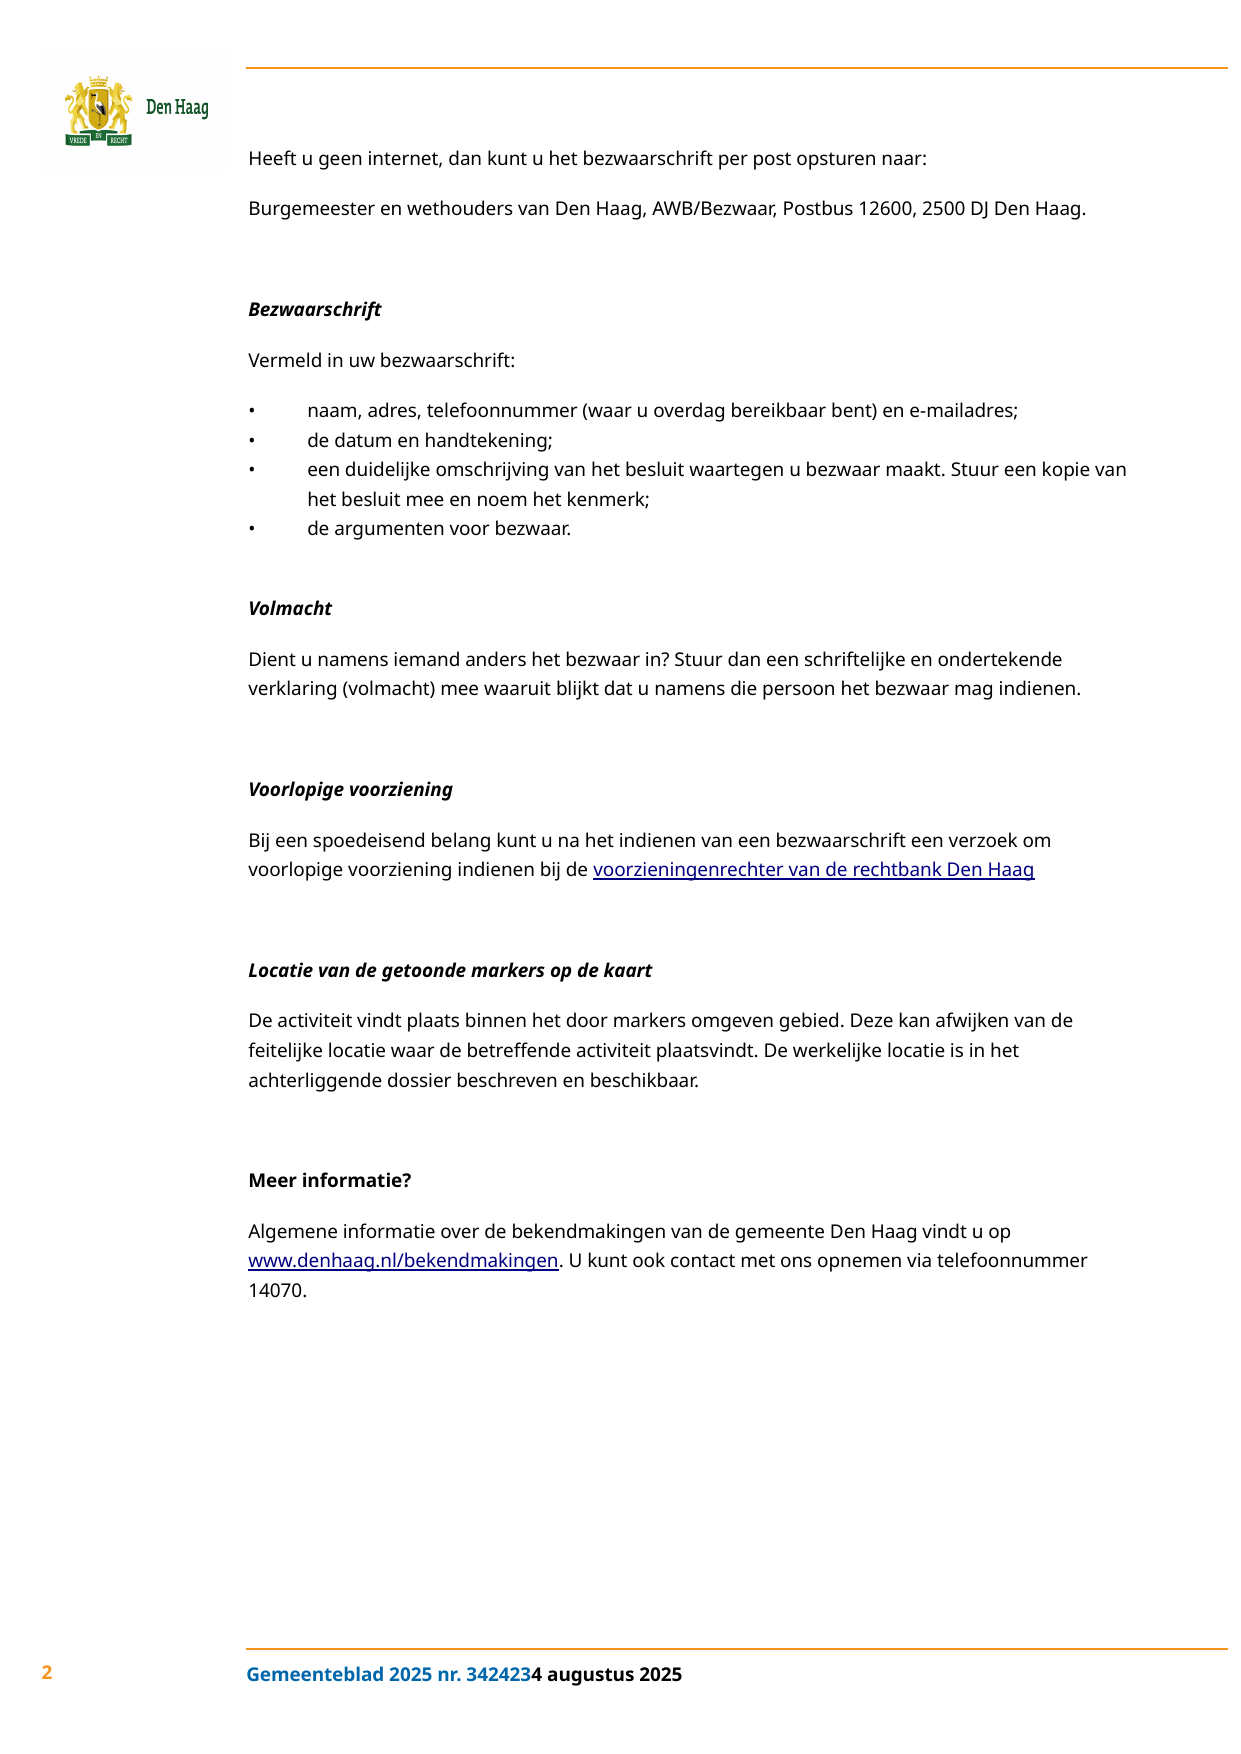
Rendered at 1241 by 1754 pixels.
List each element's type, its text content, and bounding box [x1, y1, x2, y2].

text Volmacht [248, 596, 1152, 621]
picture [41, 47, 231, 172]
text Burgemeester en wethouders van Den Haag, AWB/Bezwaar, Postbus 12600, 2500 DJ Den Haag. [248, 196, 1152, 221]
text Algemene informatie over de bekendmakingen van de gemeente Den Haag vindt u op www.denhaag.nl/bekendmakingen. U kunt ook contact met ons opnemen via telefoonnummer 14070. [248, 1218, 1152, 1303]
text Bij een spoedeisend belang kunt u na het indienen van een bezwaarschrift een verzoek om voorlopige voorziening indienen bij de voorzieningenrechter van de rechtbank Den Haag [248, 827, 1152, 882]
text De activiteit vindt plaats binnen het door markers omgeven gebied. Deze kan afwijken van de feitelijke locatie waar de betreffende activiteit plaatsvindt. De werkelijke locatie is in het achterliggende dossier beschreven en beschikbaar. [248, 1008, 1152, 1093]
list de datum en handtekening; [248, 427, 1152, 453]
text Locatie van de getoonde markers op de kaart [248, 957, 1152, 983]
text Heeft u geen internet, dan kunt u het bezwaarschrift per post opsturen naar: [248, 145, 1152, 171]
list een duidelijke omschrijving van het besluit waartegen u bezwaar maakt. Stuur een kopie van het besluit mee en noem het kenmerk; [248, 456, 1152, 512]
list naam, adres, telefoonnummer (waar u overdag bereikbaar bent) en e-mailadres; [248, 397, 1152, 423]
text Voorlopige voorziening [248, 776, 1152, 802]
text Meer informatie? [248, 1168, 1152, 1193]
list de argumenten voor bezwaar. [248, 516, 1152, 541]
text Vermeld in uw bezwaarschrift: [248, 347, 1152, 373]
text Bezwaarschrift [248, 296, 1152, 322]
text Dient u namens iemand anders het bezwaar in? Stuur dan een schriftelijke en ondertekende verklaring (volmacht) mee waaruit blijkt dat u namens die persoon het bezwaar mag indienen. [248, 646, 1152, 701]
